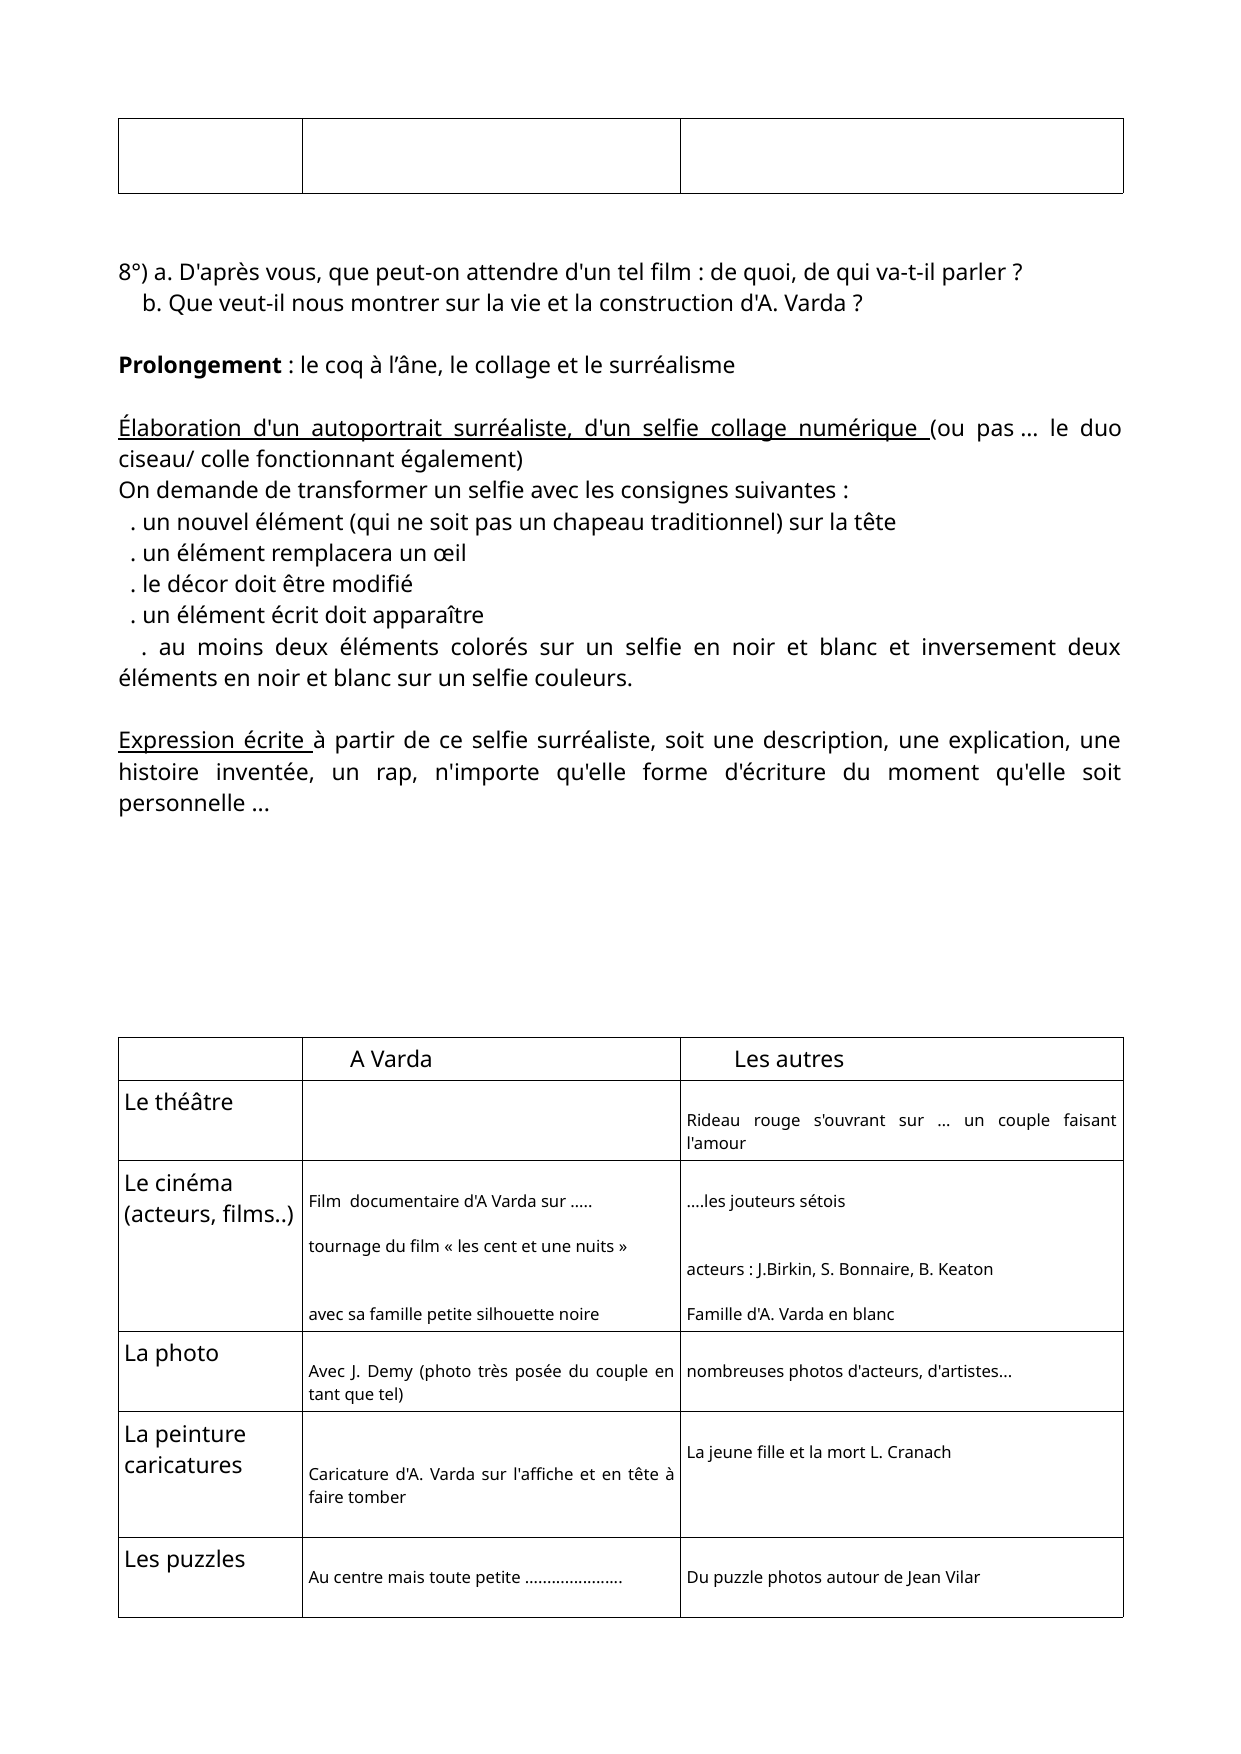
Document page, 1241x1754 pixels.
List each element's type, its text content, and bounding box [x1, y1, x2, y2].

table_cell La peinture caricatures [119, 1412, 302, 1537]
text . un élément remplacera un œil [118, 537, 1122, 568]
table_cell Avec J. Demy (photo très posée du couple en tant que tel) [303, 1332, 680, 1411]
text Prolongement : le coq à l’âne, le collage et le surréalisme [118, 349, 1122, 381]
table_cell Au centre mais toute petite …................... [303, 1538, 680, 1617]
table_cell Film documentaire d'A Varda sur ….. tournage du film « les cent et une nuits » avec sa famille petite silhouette noire [303, 1161, 680, 1331]
table_cell nombreuses photos d'acteurs, d'artistes... [681, 1332, 1123, 1411]
table_cell [119, 119, 302, 193]
table_cell Les puzzles [119, 1538, 302, 1617]
table_cell Caricature d'A. Varda sur l'affiche et en tête à faire tomber [303, 1412, 680, 1537]
text Expression écrite à partir de ce selfie surréaliste, soit une description, une explication, une histoire inventée, un rap, n'importe qu'elle forme d'écriture du moment qu'elle soit personnelle ... [118, 724, 1122, 818]
table_header [119, 1038, 302, 1080]
text . le décor doit être modifié [118, 568, 1122, 599]
table_header Les autres [681, 1038, 1123, 1080]
text b. Que veut-il nous montrer sur la vie et la construction d'A. Varda ? [118, 287, 1122, 318]
table_cell La photo [119, 1332, 302, 1411]
text . au moins deux éléments colorés sur un selfie en noir et blanc et inversement deux éléments en noir et blanc sur un selfie couleurs. [118, 631, 1122, 693]
text On demande de transformer un selfie avec les consignes suivantes : [118, 474, 1122, 506]
table_cell Le cinéma (acteurs, films..) [119, 1161, 302, 1331]
table_cell La jeune fille et la mort L. Cranach [681, 1412, 1123, 1537]
table_cell ….les jouteurs sétois acteurs : J.Birkin, S. Bonnaire, B. Keaton Famille d'A. Varda en blanc [681, 1161, 1123, 1331]
table_header A Varda [303, 1038, 680, 1080]
table_cell Le théâtre [119, 1081, 302, 1160]
table_cell Rideau rouge s'ouvrant sur … un couple faisant l'amour [681, 1081, 1123, 1160]
table_cell [303, 119, 680, 193]
text 8°) a. D'après vous, que peut-on attendre d'un tel film : de quoi, de qui va-t-il parler ? [118, 256, 1122, 287]
text . un élément écrit doit apparaître [118, 599, 1122, 631]
text . un nouvel élément (qui ne soit pas un chapeau traditionnel) sur la tête [118, 506, 1122, 537]
table_cell [681, 119, 1123, 193]
table_cell [303, 1081, 680, 1160]
table_cell Du puzzle photos autour de Jean Vilar [681, 1538, 1123, 1617]
text Élaboration d'un autoportrait surréaliste, d'un selfie collage numérique (ou pas … le duo ciseau/ colle fonctionnant également) [118, 412, 1122, 474]
